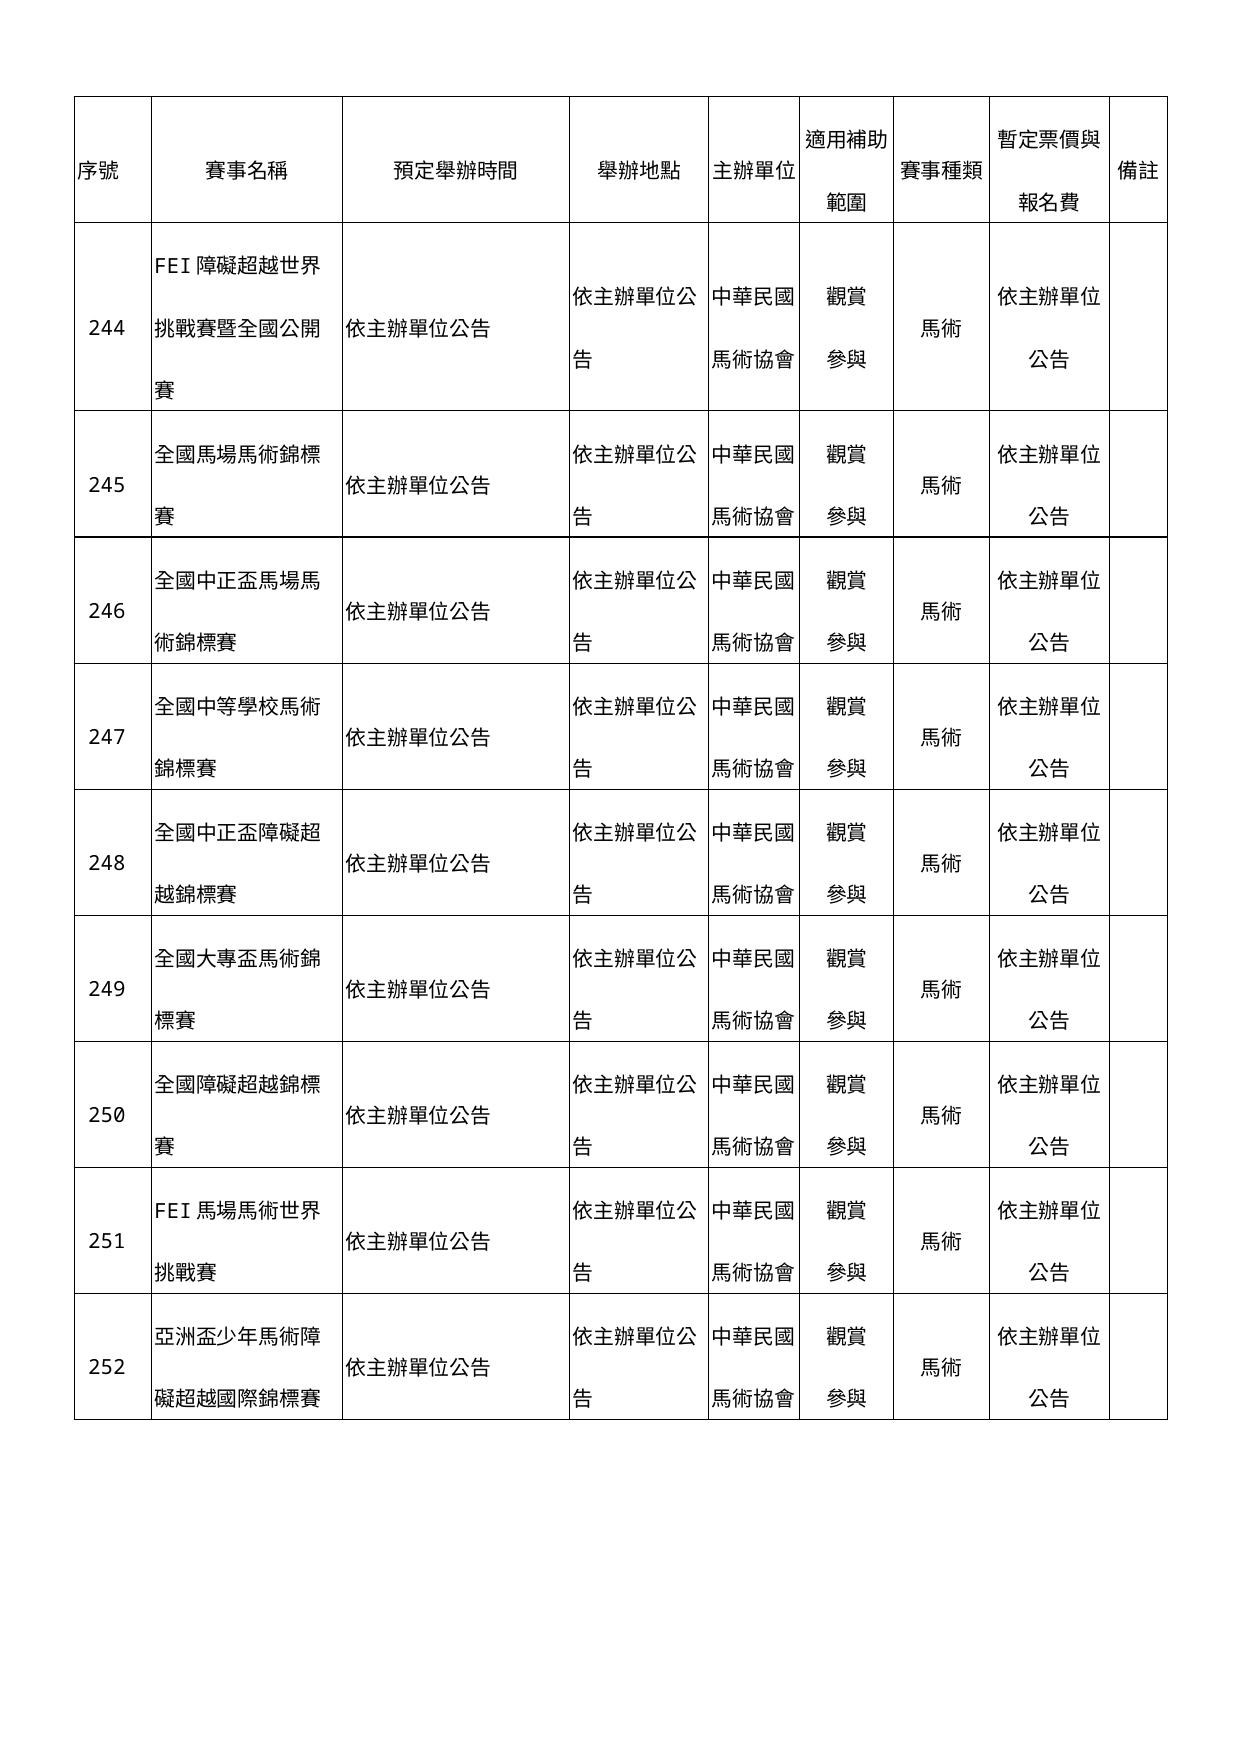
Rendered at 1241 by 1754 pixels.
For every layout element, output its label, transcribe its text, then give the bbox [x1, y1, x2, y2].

table_cell 觀賞 參與 [800, 790, 893, 914]
table_cell FEI障礙超越世界挑戰賽暨全國公開賽 [152, 223, 342, 410]
table_cell 依主辦單位公告 [990, 223, 1109, 410]
table_cell 依主辦單位公告 [570, 1042, 708, 1167]
table_cell 依主辦單位公告 [990, 1168, 1109, 1293]
table_cell 依主辦單位公告 [570, 664, 708, 788]
table_cell 中華民國馬術協會 [709, 223, 799, 410]
table_cell 中華民國馬術協會 [709, 1168, 799, 1293]
table_cell 依主辦單位公告 [570, 411, 708, 536]
table_cell 依主辦單位公告 [990, 1294, 1109, 1419]
table_cell 依主辦單位公告 [343, 1294, 569, 1419]
table_cell 中華民國馬術協會 [709, 664, 799, 788]
table_cell [1110, 538, 1167, 662]
table_cell 觀賞 參與 [800, 411, 893, 536]
table_cell 觀賞 參與 [800, 1294, 893, 1419]
table_cell 觀賞 參與 [800, 1042, 893, 1167]
table_cell [75, 916, 151, 1041]
table_cell 亞洲盃少年馬術障礙超越國際錦標賽 [152, 1294, 342, 1419]
table_cell 中華民國馬術協會 [709, 411, 799, 536]
table_cell 觀賞 參與 [800, 916, 893, 1041]
table_cell 馬術 [894, 1168, 989, 1293]
table_cell 依主辦單位公告 [990, 916, 1109, 1041]
table_cell 依主辦單位公告 [570, 1168, 708, 1293]
table_cell 依主辦單位公告 [570, 223, 708, 410]
table_cell 依主辦單位公告 [343, 1042, 569, 1167]
table_cell 馬術 [894, 223, 989, 410]
table_cell 依主辦單位公告 [570, 538, 708, 662]
table_cell [1110, 223, 1167, 410]
table_cell [1110, 916, 1167, 1041]
table_header 舉辦地點 [570, 97, 708, 222]
table_cell 觀賞 參與 [800, 1168, 893, 1293]
table_cell [75, 538, 151, 662]
table_cell [1110, 1294, 1167, 1419]
table_cell 依主辦單位公告 [343, 223, 569, 410]
table_cell 觀賞 參與 [800, 664, 893, 788]
table_header 暫定票價與報名費 [990, 97, 1109, 222]
table_cell 依主辦單位公告 [990, 790, 1109, 914]
table_cell 馬術 [894, 790, 989, 914]
table_cell [1110, 1042, 1167, 1167]
table_cell 觀賞 參與 [800, 223, 893, 410]
table_cell 依主辦單位公告 [343, 411, 569, 536]
table_cell 依主辦單位公告 [343, 664, 569, 788]
table_cell 中華民國馬術協會 [709, 538, 799, 662]
table_cell [75, 790, 151, 914]
table_cell 馬術 [894, 411, 989, 536]
table_header 備註 [1110, 97, 1167, 222]
table_cell 全國中正盃障礙超越錦標賽 [152, 790, 342, 914]
table_cell 馬術 [894, 538, 989, 662]
table_cell [75, 1294, 151, 1419]
table_cell [75, 223, 151, 410]
table_cell [1110, 1168, 1167, 1293]
table_cell 全國障礙超越錦標賽 [152, 1042, 342, 1167]
table_cell 依主辦單位公告 [570, 1294, 708, 1419]
table_cell 依主辦單位公告 [343, 538, 569, 662]
table_cell 依主辦單位公告 [990, 411, 1109, 536]
table_cell 中華民國馬術協會 [709, 1294, 799, 1419]
table_cell 全國中等學校馬術錦標賽 [152, 664, 342, 788]
table_header 預定舉辦時間 [343, 97, 569, 222]
table_cell 依主辦單位公告 [990, 1042, 1109, 1167]
table_cell [75, 1168, 151, 1293]
table_cell 中華民國馬術協會 [709, 1042, 799, 1167]
table_cell 馬術 [894, 664, 989, 788]
table_cell [75, 411, 151, 536]
table_cell [1110, 411, 1167, 536]
table_cell 依主辦單位公告 [343, 790, 569, 914]
table_cell 中華民國馬術協會 [709, 790, 799, 914]
table_cell 馬術 [894, 916, 989, 1041]
table_cell [75, 664, 151, 788]
table_cell 依主辦單位公告 [990, 664, 1109, 788]
table_cell 觀賞 參與 [800, 538, 893, 662]
table_cell 全國中正盃馬場馬術錦標賽 [152, 538, 342, 662]
table_cell FEI馬場馬術世界挑戰賽 [152, 1168, 342, 1293]
table_cell [1110, 664, 1167, 788]
table_cell 依主辦單位公告 [570, 916, 708, 1041]
table_header 賽事種類 [894, 97, 989, 222]
table_header 序號 [75, 97, 151, 222]
table_header 適用補助範圍 [800, 97, 893, 222]
table_cell 依主辦單位公告 [570, 790, 708, 914]
table_cell 依主辦單位公告 [343, 1168, 569, 1293]
table_cell 全國大專盃馬術錦標賽 [152, 916, 342, 1041]
table_cell 中華民國馬術協會 [709, 916, 799, 1041]
table_cell 馬術 [894, 1042, 989, 1167]
table_header 賽事名稱 [152, 97, 342, 222]
table_cell [1110, 790, 1167, 914]
table_cell 依主辦單位公告 [343, 916, 569, 1041]
table_cell [75, 1042, 151, 1167]
table_cell 依主辦單位公告 [990, 538, 1109, 662]
table_cell 馬術 [894, 1294, 989, 1419]
table_cell 全國馬場馬術錦標賽 [152, 411, 342, 536]
table_header 主辦單位 [709, 97, 799, 222]
